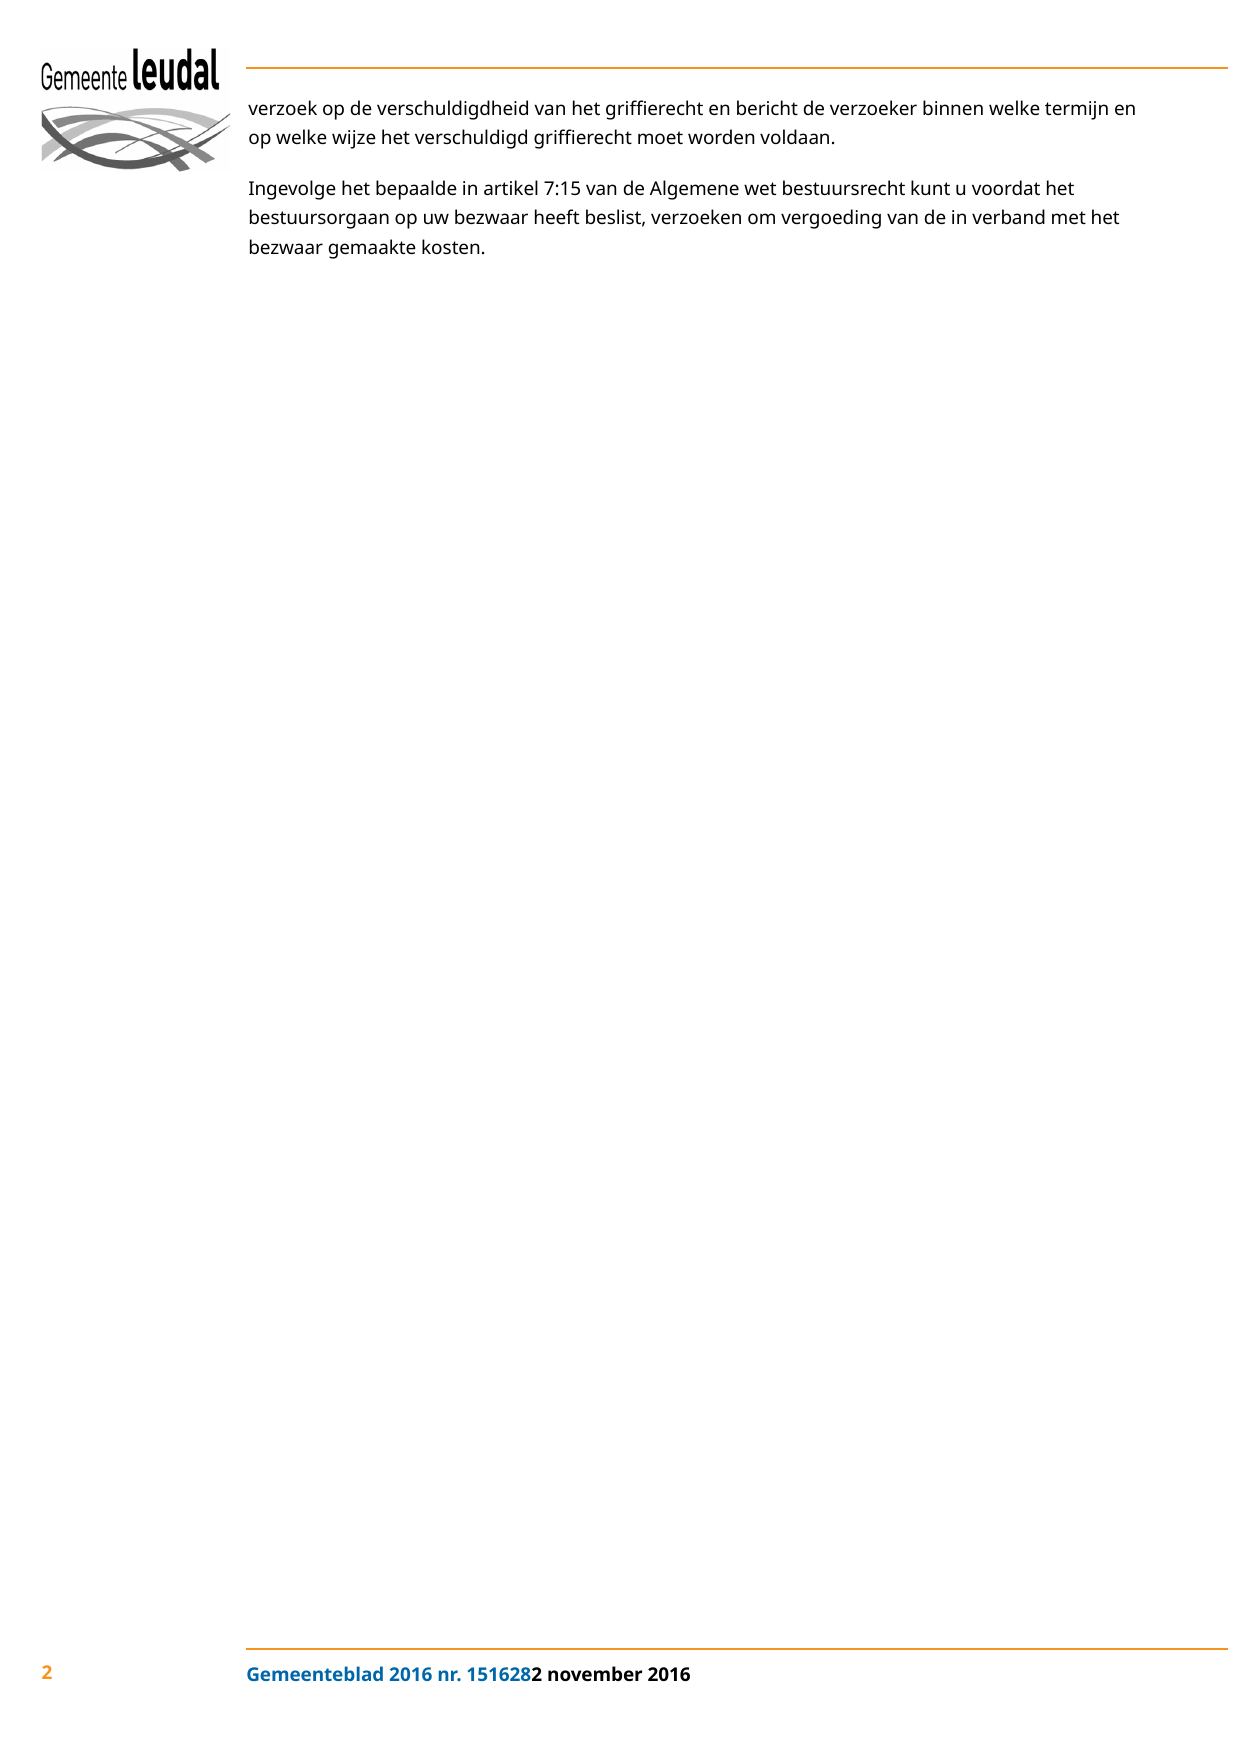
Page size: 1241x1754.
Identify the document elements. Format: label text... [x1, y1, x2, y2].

picture [41, 47, 231, 172]
text verzoek op de verschuldigdheid van het griffierecht en bericht de verzoeker binnen welke termijn en op welke wijze het verschuldigd griffierecht moet worden voldaan. [248, 95, 1152, 150]
text Ingevolge het bepaalde in artikel 7:15 van de Algemene wet bestuursrecht kunt u voordat het bestuursorgaan op uw bezwaar heeft beslist, verzoeken om vergoeding van de in verband met het bezwaar gemaakte kosten. [248, 175, 1152, 260]
